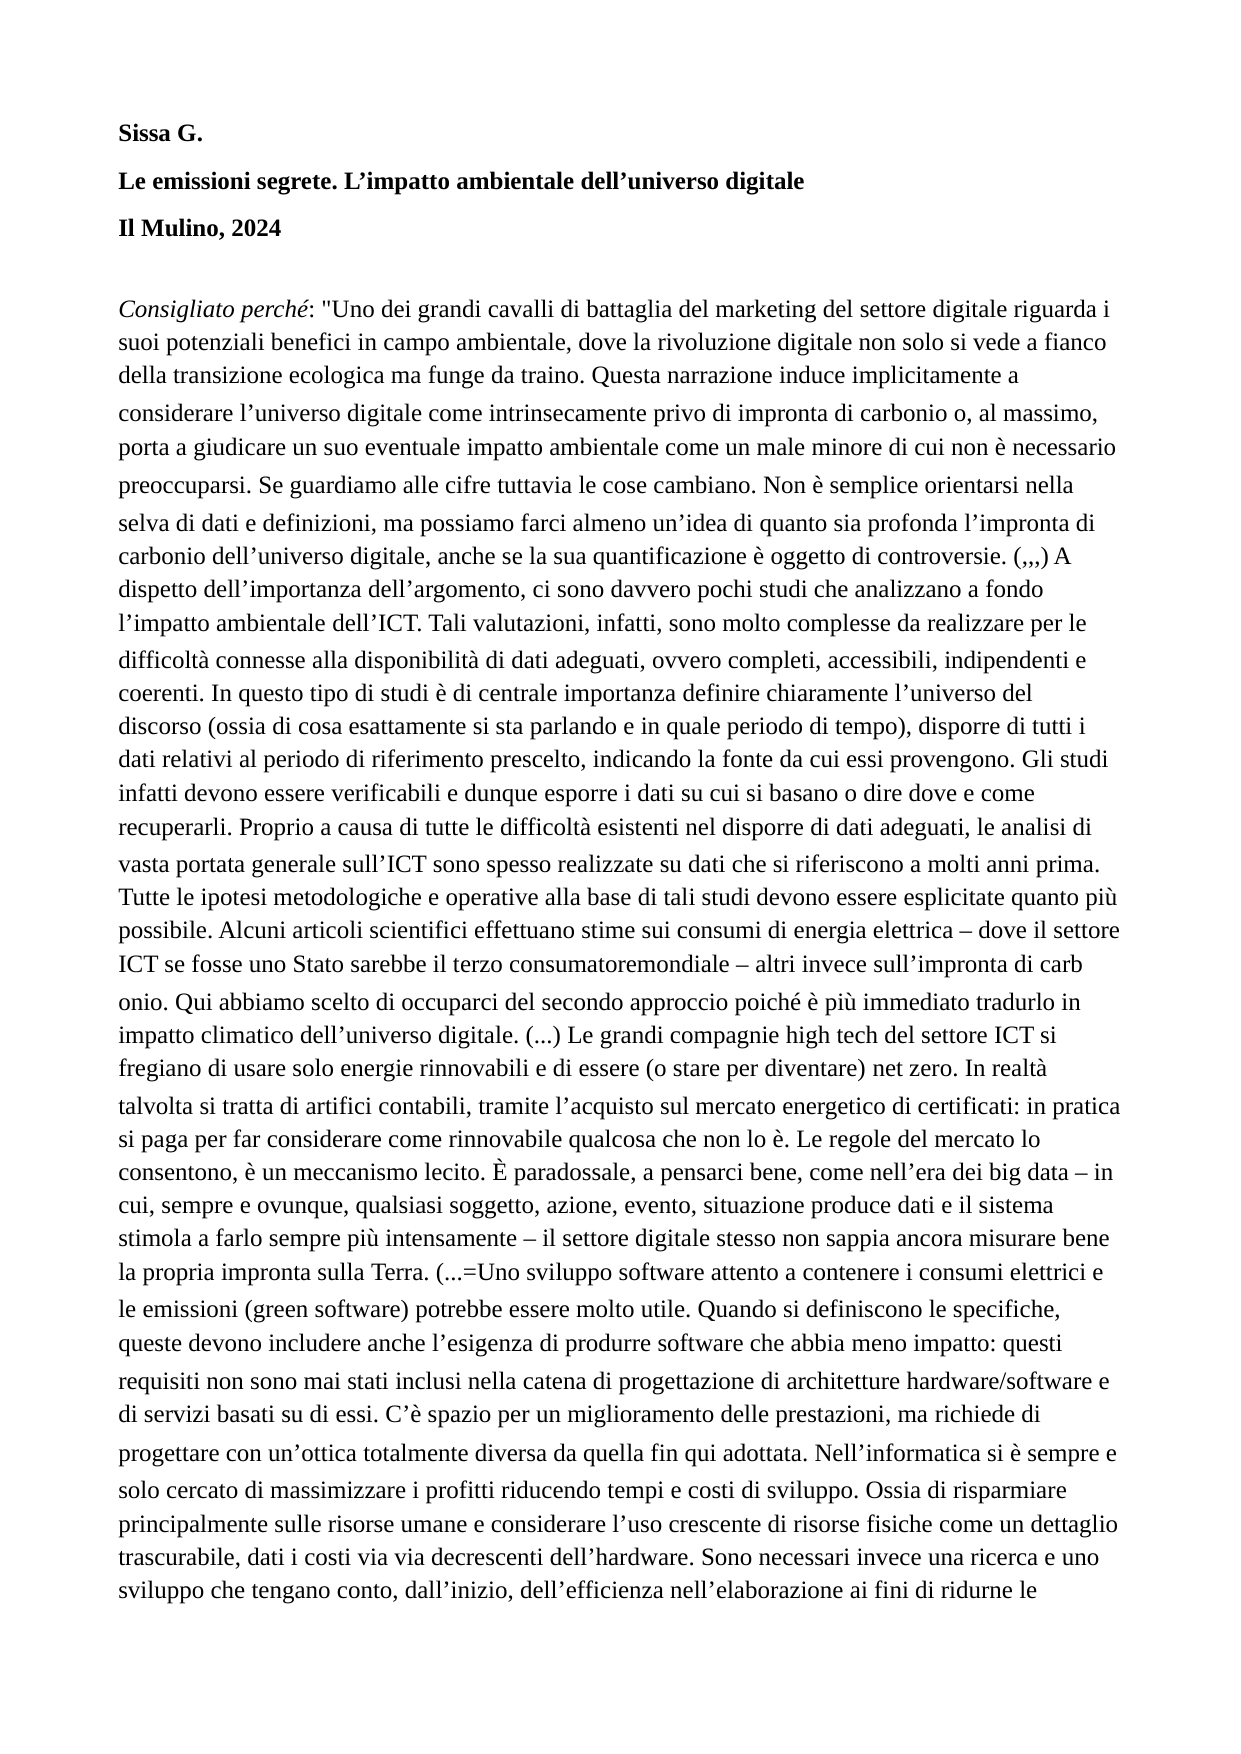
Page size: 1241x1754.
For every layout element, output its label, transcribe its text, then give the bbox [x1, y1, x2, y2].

text Consigliato perché: "Uno dei grandi cavalli di battaglia del marketing del settore digitale riguarda i suoi potenziali benefici in campo ambientale, dove la rivoluzione digitale non solo si vede a fianco della transizione ecologica ma ﻿funge da traino. Questa narrazione induce implicitamente a considerare l’universo digitale come intrinsecamente privo di impronta di carbonio o, al massimo, porta a ﻿giudicare un suo eventuale impatto ambientale come un male minore di cui non è necessario preoccuparsi. Se guardiamo alle cifre ﻿tuttavia ﻿le cose cambiano. Non è semplice orientarsi nella selva di dati e definizioni, ma possiamo farci almeno un’idea di quanto sia profonda l’impronta di carbonio dell’universo digitale, anche se la sua quantificazione è oggetto di controversie. (,,,) A dispetto dell’importanza dell’argomento, ci sono davvero pochi studi che analizzano a fondo l’impatto ambientale ﻿dell’ICT. Tali valutazioni, infatti, sono molto complesse da realizzare per le difficoltà connesse alla disponibilità di dati adeguati, ovvero completi, accessibili, indipendenti e coerenti. In questo tipo di studi è di centrale importanza definire chiaramente l’universo del discorso (ossia di cosa esattamente si sta parlando e in quale periodo di tempo), disporre di tutti i dati relativi al periodo di riferimento prescelto, indicando la fonte da cui essi provengono. Gli studi infatti devono essere verificabili e dunque esporre i dati su cui si basano o dire dove e come recuper﻿arli. Proprio a causa di tutte le difficoltà esistenti nel disporre di dati adeguati, le analisi di vasta portata generale sull’ICT sono spesso realizzate su dati che si riferiscono a molti anni prima. Tutte le ipotesi metodologiche e operative alla base di tali studi devono essere esplicitate quanto più possibile. Alcuni articoli scientifici effettuano stime sui consumi di energia elettrica – dove il settore ICT se fosse uno Stato sarebbe il terzo consumatoremondiale –﻿﻿ altri invece sull’impronta di carb onio. Qui abbiamo scelto di occuparci del secondo approccio poiché è più immediato tradurlo in impatto climatico dell’universo digitale. (...) Le grandi compagnie high tech del settore ICT si fregiano di usare solo energie rinnovabili e di essere (o stare per diventare) ﻿net zero. In realtà talvolta si tratta di artifici contabili, tramite l’acquisto sul mercato energetico di certificati: in pratica si paga per far considerare come rinnovabile qualcosa che non lo è. Le regole del mercato lo consentono, è un meccanismo lecito. È paradossale, a pensarci bene, come nell’era dei big data – in cui, sempre e ovunque, qualsiasi soggetto, azione, evento, situazione produce dati e il sistema stimola a farlo sempre più intensamente – il settore digitale stesso non sappia ancora misurare bene la propria impronta sulla ﻿Terra. (...=Uno sviluppo software attento a contenere i consumi elettrici e le emissioni (green software) potrebbe essere molto utile. Quando si definiscono le specifiche, queste devono includere anche l’esigenza di produrre software che abbia﻿﻿ meno impatto: questi requisiti non sono mai stati inclusi nella catena di progettazione di architetture hardware/software e di servizi basati su di essi. C’è spazio per un miglioramento delle prestazioni, ma ﻿richiede di progettare con un’ottica totalmente diversa da quella fin qui ﻿adottata. Nell’informatica si è sempre e solo cercato di massimizzare i profitti riducendo tempi e costi di sviluppo. Ossia di risparmiare principalmente sulle risorse umane e considerare l’uso crescente di risorse fisiche come un dettaglio trascurabile, dati i costi via via decrescenti dell’hardware. Sono necessari invece una ricerca e uno sviluppo che tengano conto, dall’inizio, dell’efficienza nell’elaborazione ai fini di ridurne le [118, 261, 1122, 1603]
text Le emissioni segrete. L’impatto ambientale dell’universo digitale [118, 166, 1122, 194]
text Il Mulino, 2024 [118, 213, 1122, 242]
text Sissa G. [118, 118, 1122, 147]
